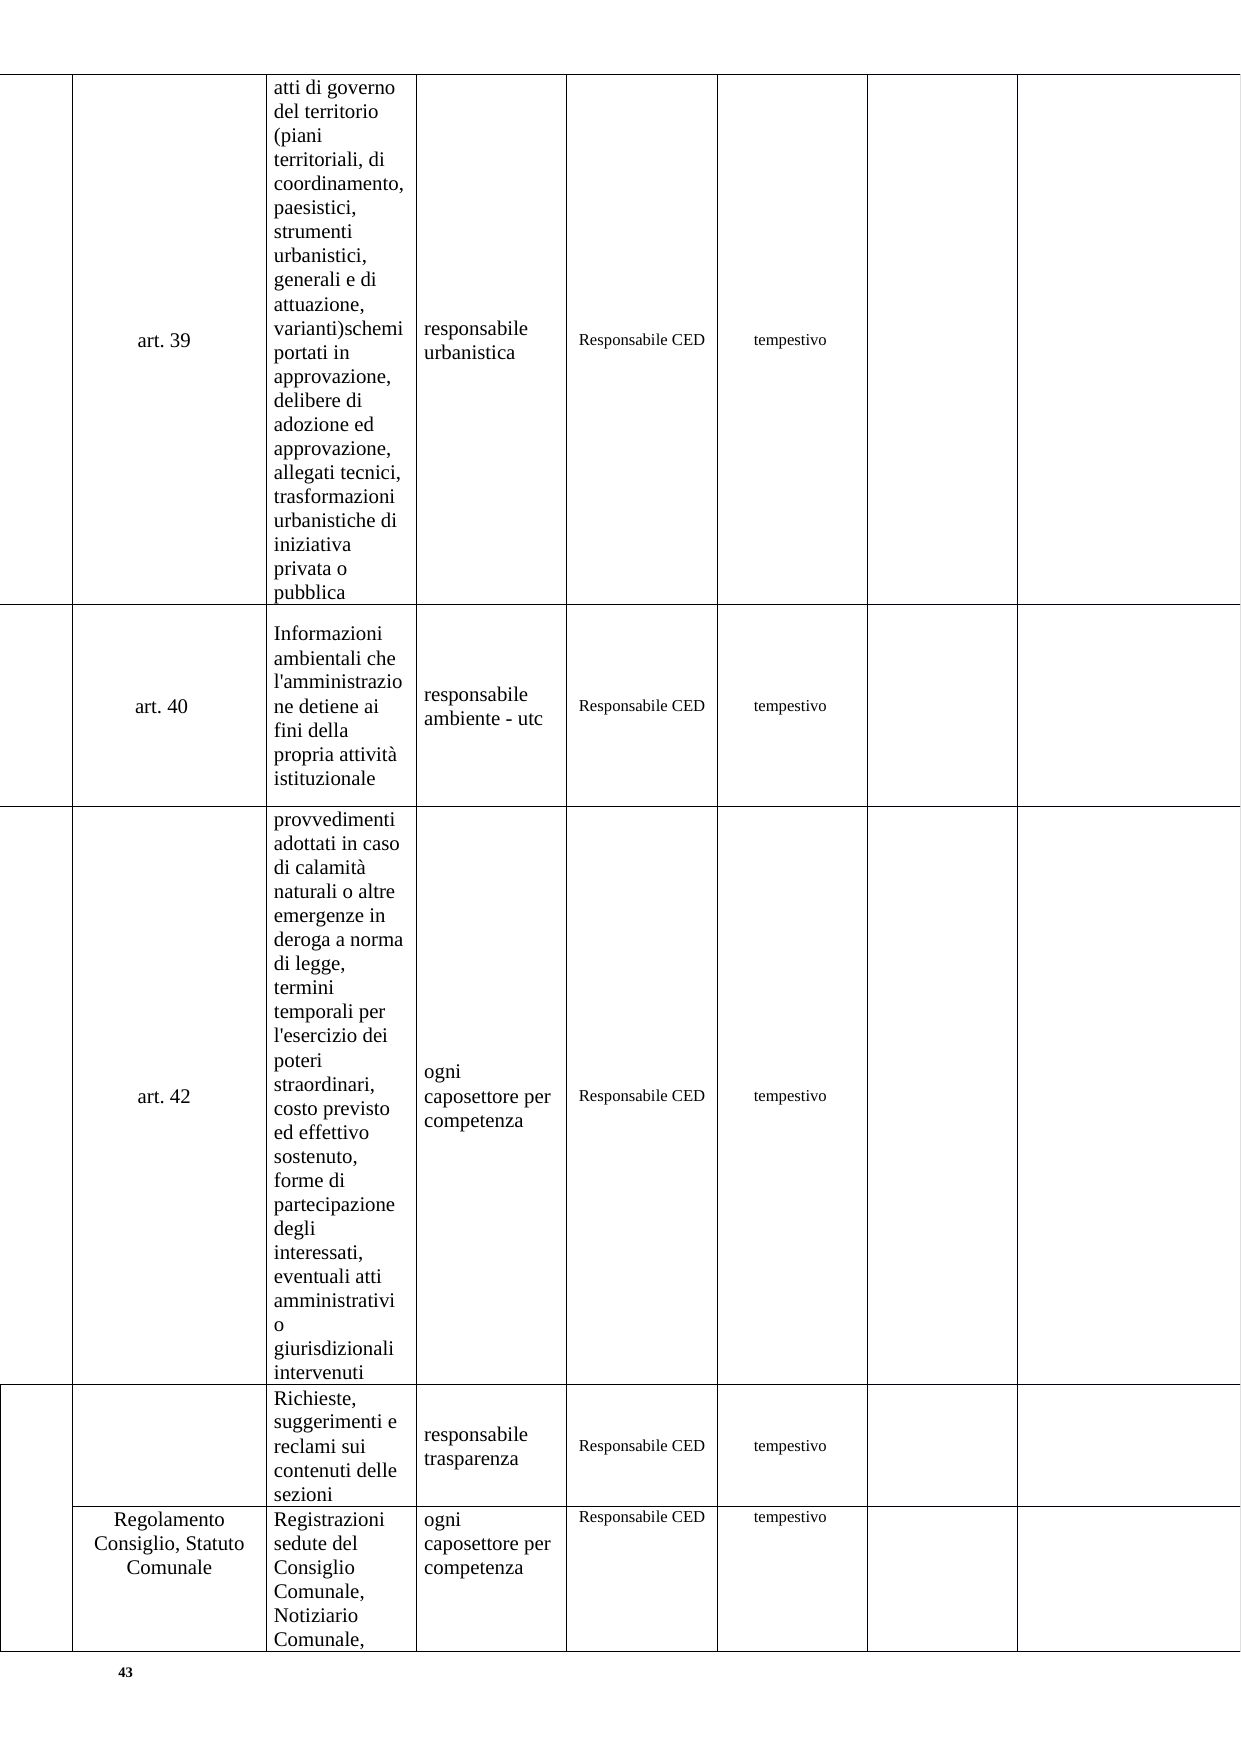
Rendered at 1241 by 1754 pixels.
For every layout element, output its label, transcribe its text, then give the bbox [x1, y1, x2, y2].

table_cell [73, 1385, 266, 1506]
table_cell tempestivo [718, 807, 867, 1384]
table_cell Richieste, suggerimenti e reclami sui contenuti delle sezioni [267, 1385, 416, 1506]
table_cell [868, 605, 1017, 806]
table_cell [868, 1385, 1017, 1506]
table_cell Regolamento Consiglio, Statuto Comunale [73, 1507, 266, 1651]
table_cell art. 42 [73, 807, 266, 1384]
table_cell [868, 1507, 1017, 1651]
table_cell tempestivo [718, 1385, 867, 1506]
table_cell tempestivo [718, 75, 867, 604]
table_cell [1018, 807, 1240, 1384]
table_cell [1018, 605, 1240, 806]
table_cell [0, 75, 72, 604]
table_cell Responsabile CED [567, 1385, 717, 1506]
table_cell tempestivo [718, 1507, 867, 1651]
table_cell [0, 807, 72, 1384]
table_cell [1, 1385, 72, 1651]
table_cell Responsabile CED [567, 75, 717, 604]
table_cell responsabile trasparenza [417, 1385, 566, 1506]
table_cell [1018, 75, 1240, 604]
table_cell Responsabile CED [567, 807, 717, 1384]
table_cell responsabile ambiente - utc [417, 605, 566, 806]
table_cell Responsabile CED [567, 605, 717, 806]
table_cell ogni caposettore per competenza [417, 807, 566, 1384]
table_cell art. 40 [73, 605, 266, 806]
table_cell [868, 75, 1017, 604]
table_cell responsabile urbanistica [417, 75, 566, 604]
table_cell ogni caposettore per competenza [417, 1507, 566, 1651]
table_cell Informazioni ambientali che l'amministrazione detiene ai fini della propria attività istituzionale [267, 605, 416, 806]
table_cell art. 39 [73, 75, 266, 604]
table_cell [1018, 1385, 1240, 1506]
table_cell provvedimenti adottati in caso di calamità naturali o altre emergenze in deroga a norma di legge, termini temporali per l'esercizio dei poteri straordinari, costo previsto ed effettivo sostenuto, forme di partecipazione degli interessati, eventuali atti amministrativi o giurisdizionali intervenuti [267, 807, 416, 1384]
table_cell tempestivo [718, 605, 867, 806]
table_cell [868, 807, 1017, 1384]
table_cell [1018, 1507, 1240, 1651]
table_cell Registrazioni sedute del Consiglio Comunale, Notiziario Comunale, [267, 1507, 416, 1651]
table_cell Responsabile CED [567, 1507, 717, 1651]
table_cell atti di governo del territorio (piani territoriali, di coordinamento, paesistici, strumenti urbanistici, generali e di attuazione, varianti)schemi portati in approvazione, delibere di adozione ed approvazione, allegati tecnici, trasformazioni urbanistiche di iniziativa privata o pubblica [267, 75, 416, 604]
table_cell [0, 605, 72, 806]
